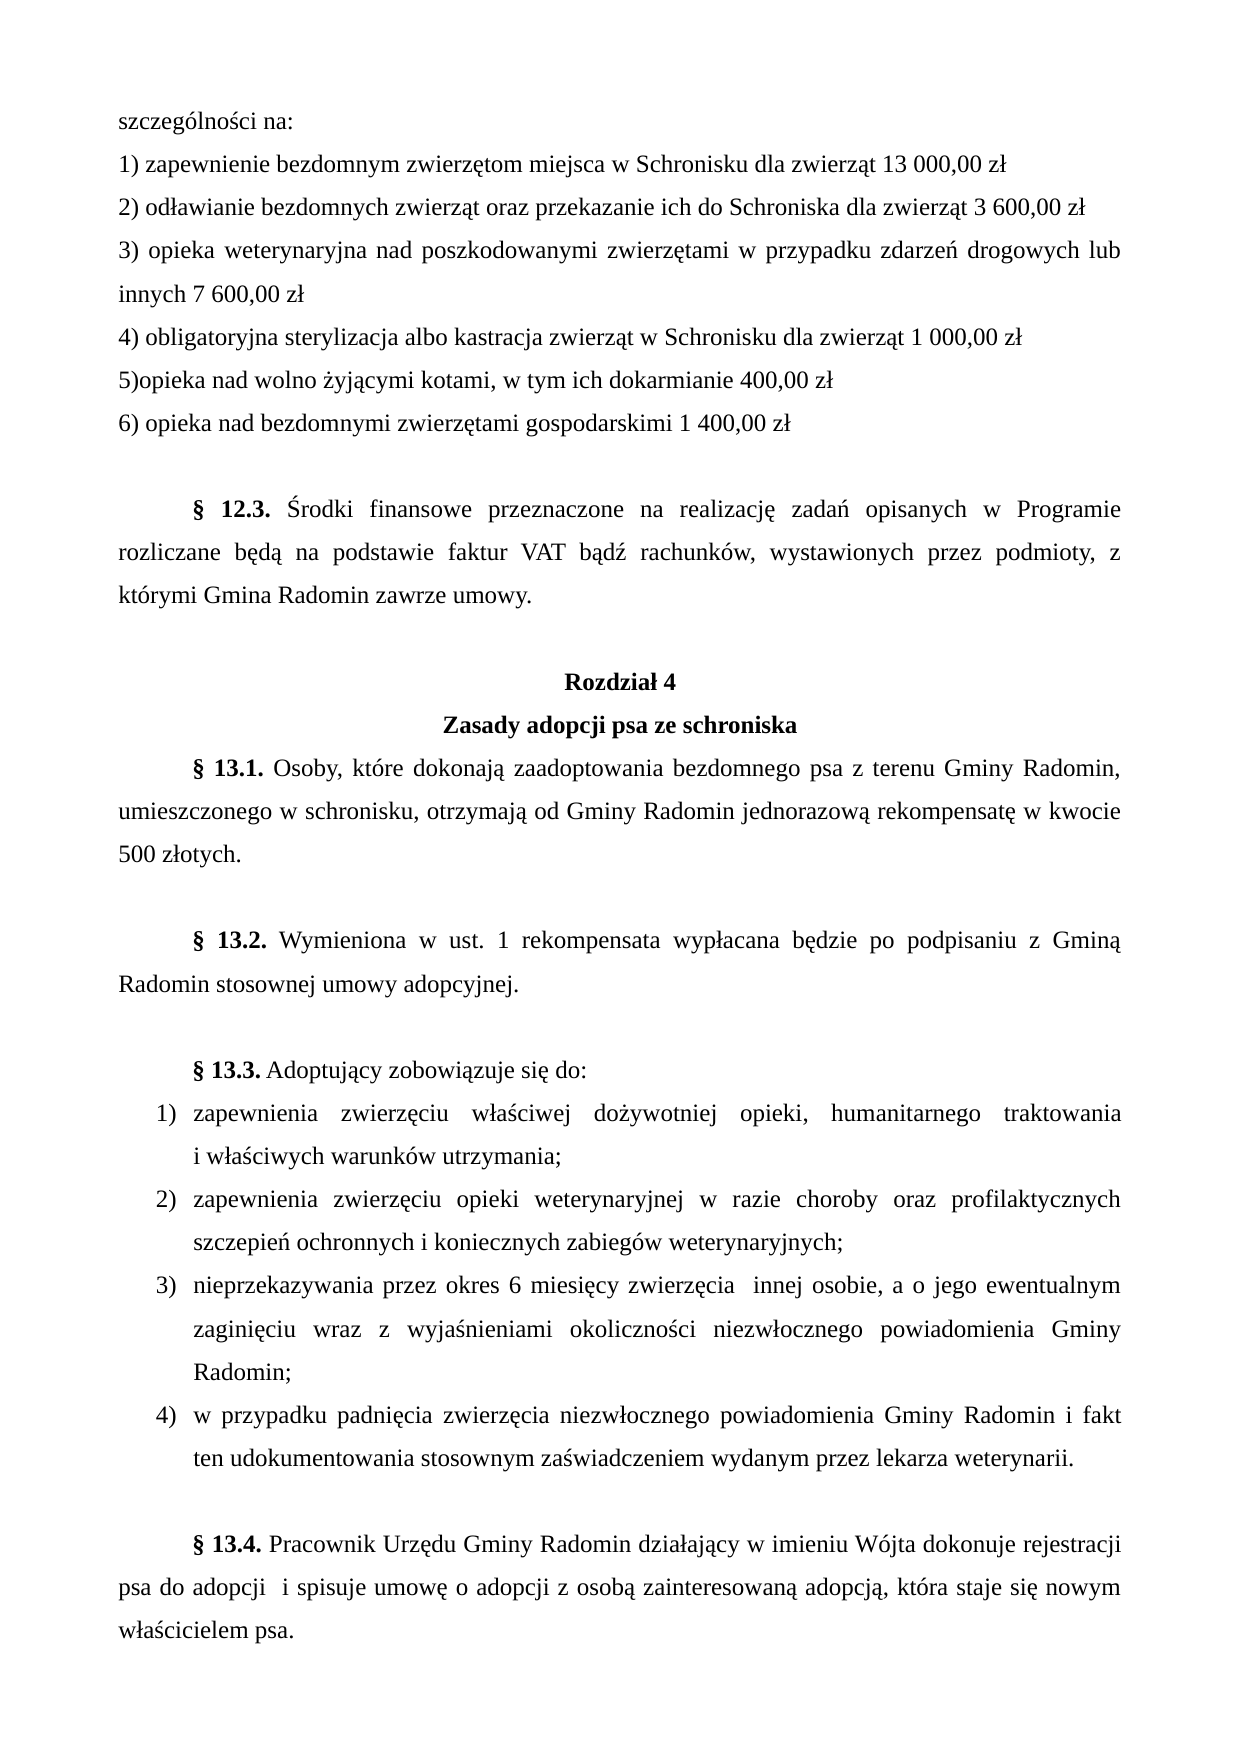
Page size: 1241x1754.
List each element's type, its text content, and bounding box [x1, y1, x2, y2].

list zapewnienia zwierzęciu właściwej dożywotniej opieki, humanitarnego traktowania i właściwych warunków utrzymania; [156, 1098, 1122, 1170]
text § 13.1. Osoby, które dokonają zaadoptowania bezdomnego psa z terenu Gminy Radomin, umieszczonego w schronisku, otrzymają od Gminy Radomin jednorazową rekompensatę w kwocie 500 złotych. [118, 753, 1122, 868]
text § 13.3. Adoptujący zobowiązuje się do: [118, 1055, 1122, 1084]
list w przypadku padnięcia zwierzęcia niezwłocznego powiadomienia Gminy Radomin i fakt ten udokumentowania stosownym zaświadczeniem wydanym przez lekarza weterynarii. [156, 1400, 1122, 1472]
text § 13.4. Pracownik Urzędu Gminy Radomin działający w imieniu Wójta dokonuje rejestracji psa do adopcji i spisuje umowę o adopcji z osobą zainteresowaną adopcją, która staje się nowym właścicielem psa. [118, 1529, 1122, 1644]
text szczególności na: [118, 106, 1122, 135]
text § 13.2. Wymieniona w ust. 1 rekompensata wypłacana będzie po podpisaniu z Gminą Radomin stosownej umowy adopcyjnej. [118, 926, 1122, 997]
text § 12.3. Środki finansowe przeznaczone na realizację zadań opisanych w Programie rozliczane będą na podstawie faktur VAT bądź rachunków, wystawionych przez podmioty, z którymi Gmina Radomin zawrze umowy. [118, 494, 1122, 609]
text 4) obligatoryjna sterylizacja albo kastracja zwierząt w Schronisku dla zwierząt 1 000,00 zł [118, 322, 1122, 351]
text Zasady adopcji psa ze schroniska [118, 710, 1122, 739]
text 1) zapewnienie bezdomnym zwierzętom miejsca w Schronisku dla zwierząt 13 000,00 zł [118, 149, 1122, 178]
text 5)opieka nad wolno żyjącymi kotami, w tym ich dokarmianie 400,00 zł [118, 365, 1122, 394]
list nieprzekazywania przez okres 6 miesięcy zwierzęcia innej osobie, a o jego ewentualnym zaginięciu wraz z wyjaśnieniami okoliczności niezwłocznego powiadomienia Gminy Radomin; [156, 1271, 1122, 1386]
text 2) odławianie bezdomnych zwierząt oraz przekazanie ich do Schroniska dla zwierząt 3 600,00 zł [118, 192, 1122, 221]
list zapewnienia zwierzęciu opieki weterynaryjnej w razie choroby oraz profilaktycznych szczepień ochronnych i koniecznych zabiegów weterynaryjnych; [156, 1184, 1122, 1256]
text Rozdział 4 [118, 667, 1122, 696]
text 6) opieka nad bezdomnymi zwierzętami gospodarskimi 1 400,00 zł [118, 408, 1122, 437]
text 3) opieka weterynaryjna nad poszkodowanymi zwierzętami w przypadku zdarzeń drogowych lub innych 7 600,00 zł [118, 236, 1122, 307]
